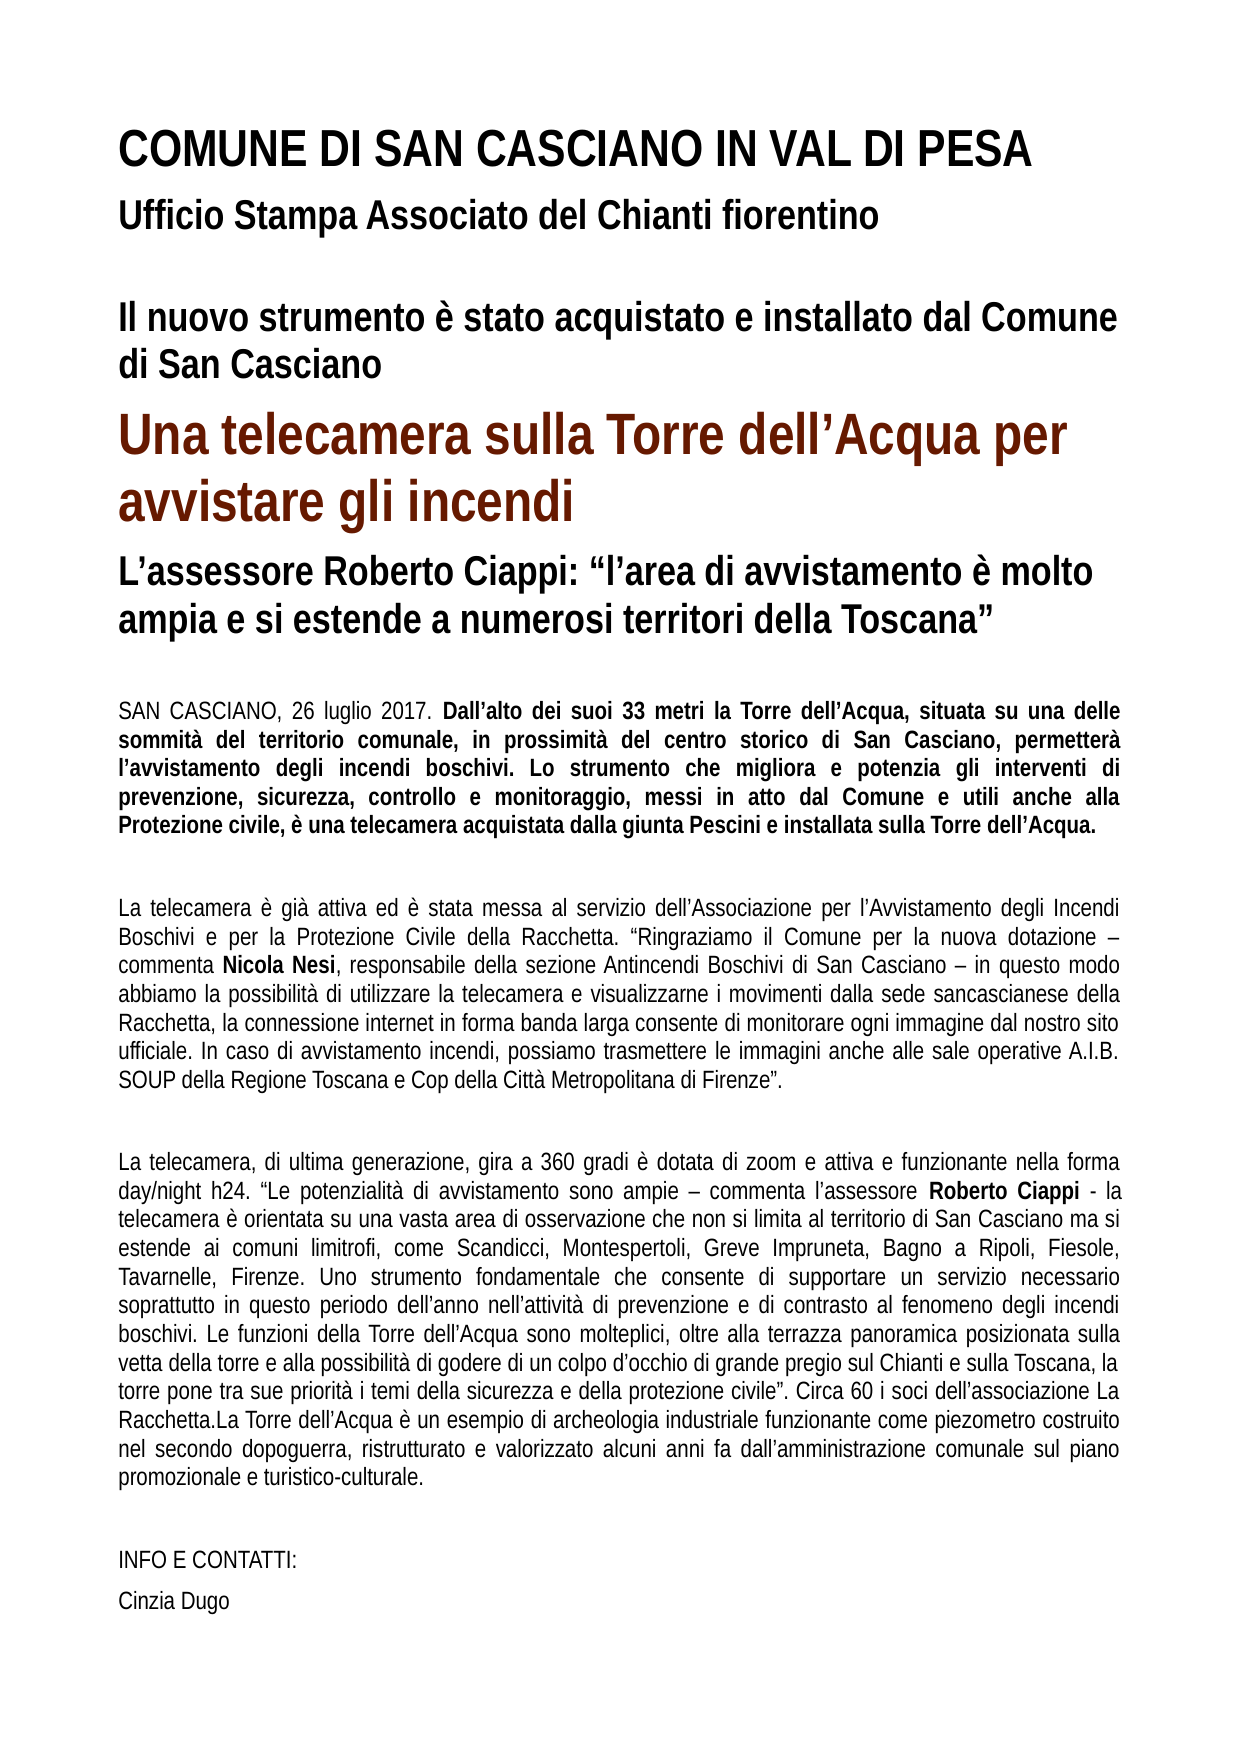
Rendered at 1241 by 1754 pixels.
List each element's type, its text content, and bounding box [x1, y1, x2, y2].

text La telecamera, di ultima generazione, gira a 360 gradi è dotata di zoom e attiva e funzionante nella forma day/night h24. “Le potenzialità di avvistamento sono ampie – commenta l’assessore Roberto Ciappi - la telecamera è orientata su una vasta area di osservazione che non si limita al territorio di San Casciano ma si estende ai comuni limitrofi, come Scandicci, Montespertoli, Greve Impruneta, Bagno a Ripoli, Fiesole, Tavarnelle, Firenze. Uno strumento fondamentale che consente di supportare un servizio necessario soprattutto in questo periodo dell’anno nell’attività di prevenzione e di contrasto al fenomeno degli incendi boschivi. Le funzioni della Torre dell’Acqua sono molteplici, oltre alla terrazza panoramica posizionata sulla vetta della torre e alla possibilità di godere di un colpo d’occhio di grande pregio sul Chianti e sulla Toscana, la torre pone tra sue priorità i temi della sicurezza e della protezione civile”. Circa 60 i soci dell’associazione La Racchetta.La Torre dell’Acqua è un esempio di archeologia industriale funzionante come piezometro costruito nel secondo dopoguerra, ristrutturato e valorizzato alcuni anni fa dall’amministrazione comunale sul piano promozionale e turistico-culturale. [118, 1147, 1122, 1491]
text L’assessore Roberto Ciappi: “l’area di avvistamento è molto ampia e si estende a numerosi territori della Toscana” [118, 547, 1122, 642]
text Cinzia Dugo [118, 1586, 1122, 1614]
text Il nuovo strumento è stato acquistato e installato dal Comune di San Casciano [118, 292, 1122, 388]
text INFO E CONTATTI: [118, 1545, 1122, 1573]
text Ufficio Stampa Associato del Chianti fiorentino [118, 190, 1122, 238]
text Una telecamera sulla Torre dell’Acqua per avvistare gli incendi [118, 400, 1122, 534]
text La telecamera è già attiva ed è stata messa al servizio dell’Associazione per l’Avvistamento degli Incendi Boschivi e per la Protezione Civile della Racchetta. “Ringraziamo il Comune per la nuova dotazione – commenta Nicola Nesi, responsabile della sezione Antincendi Boschivi di San Casciano – in questo modo abbiamo la possibilità di utilizzare la telecamera e visualizzarne i movimenti dalla sede sancascianese della Racchetta, la connessione internet in forma banda larga consente di monitorare ogni immagine dal nostro sito ufficiale. In caso di avvistamento incendi, possiamo trasmettere le immagini anche alle sale operative A.I.B. SOUP della Regione Toscana e Cop della Città Metropolitana di Firenze”. [118, 893, 1122, 1093]
text SAN CASCIANO, 26 luglio 2017. Dall’alto dei suoi 33 metri la Torre dell’Acqua, situata su una delle sommità del territorio comunale, in prossimità del centro storico di San Casciano, permetterà l’avvistamento degli incendi boschivi. Lo strumento che migliora e potenzia gli interventi di prevenzione, sicurezza, controllo e monitoraggio, messi in atto dal Comune e utili anche alla Protezione civile, è una telecamera acquistata dalla giunta Pescini e installata sulla Torre dell’Acqua. [118, 696, 1122, 839]
text COMUNE DI SAN CASCIANO IN VAL DI PESA [118, 118, 1122, 178]
